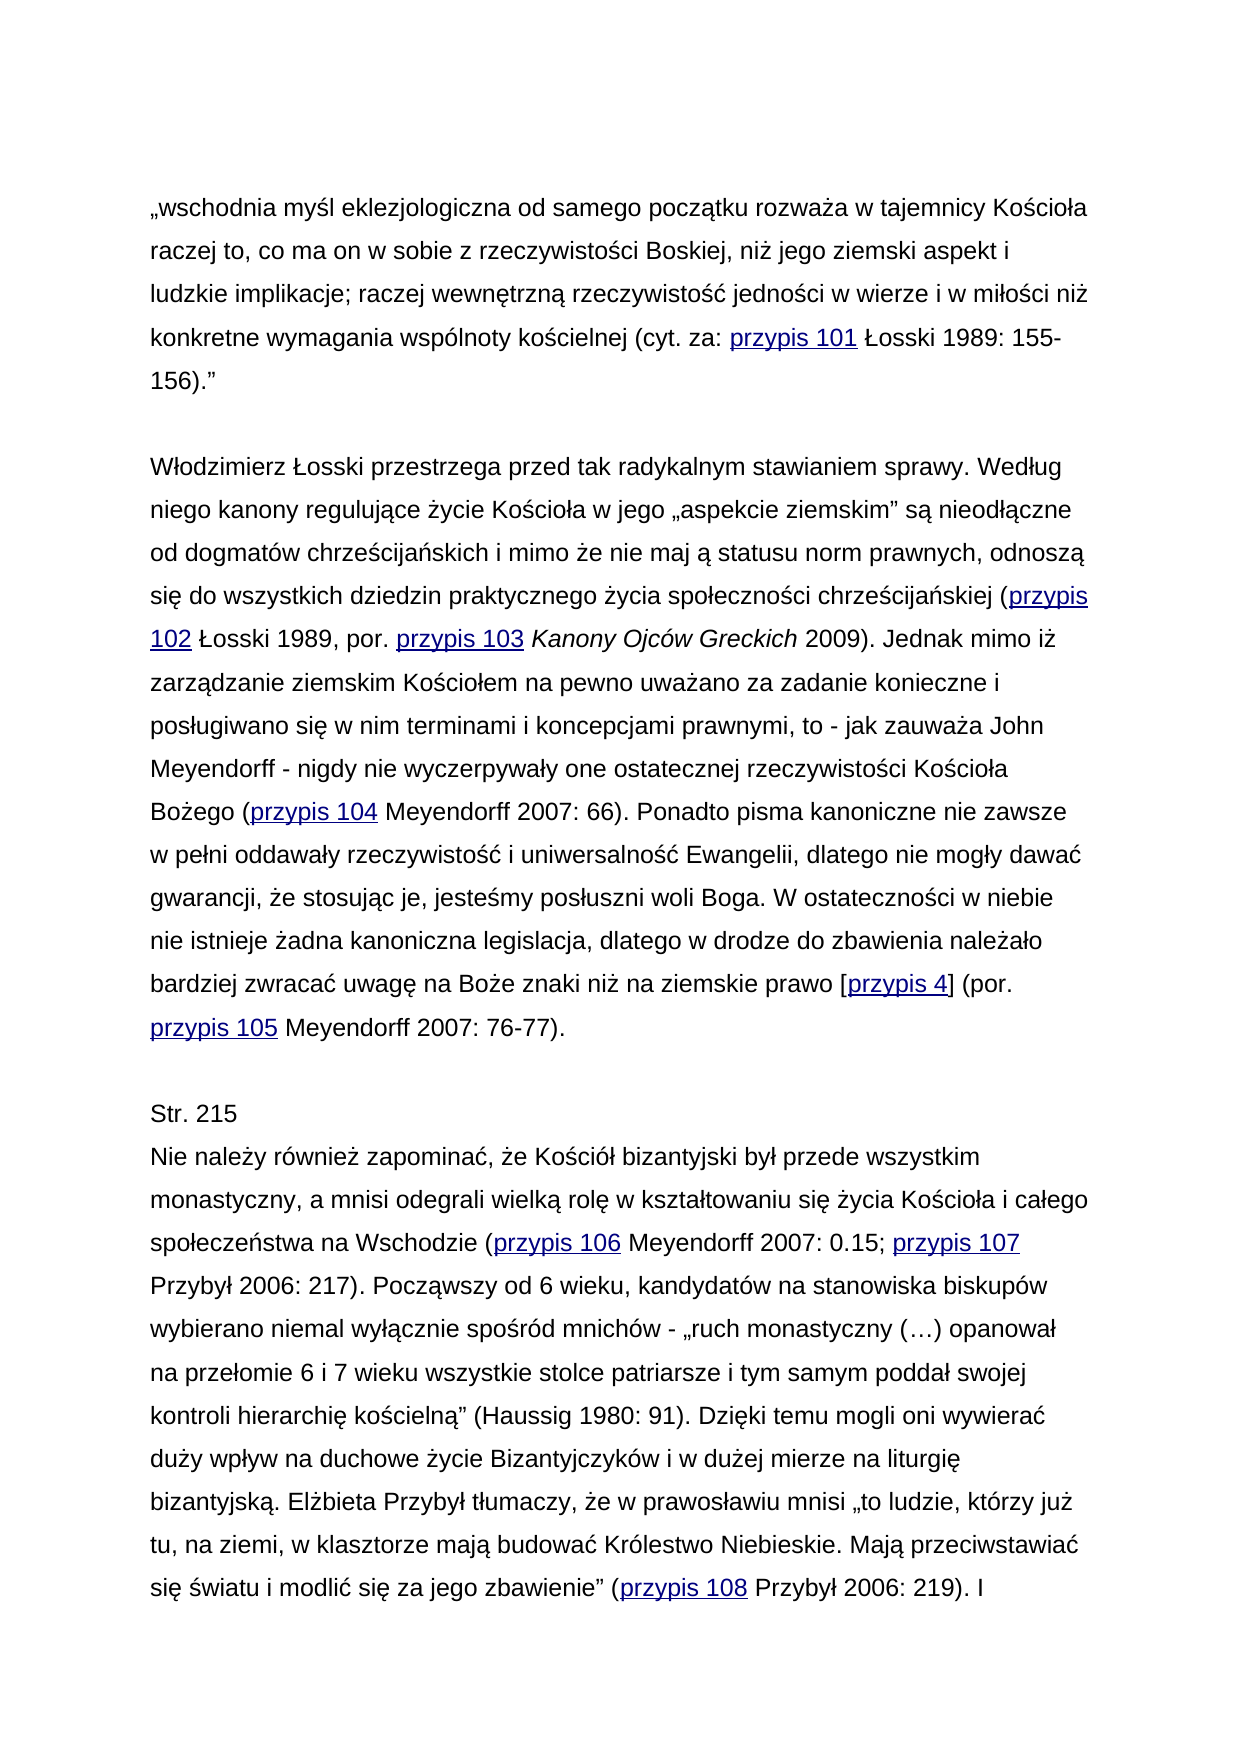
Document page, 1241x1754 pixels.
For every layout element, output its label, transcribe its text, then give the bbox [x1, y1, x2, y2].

text „wschodnia myśl eklezjologiczna od samego początku rozważa w tajemnicy Kościoła raczej to, co ma on w sobie z rzeczywistości Boskiej, niż jego ziemski aspekt i ludzkie implikacje; raczej wewnętrzną rzeczywistość jedności w wierze i w miłości niż konkretne wymagania wspólnoty kościelnej (cyt. za: przypis 101 Łosski 1989: 155-156).” [150, 193, 1090, 394]
text Włodzimierz Łosski przestrzega przed tak radykalnym stawianiem sprawy. Według niego kanony regulujące życie Kościoła w jego „aspekcie ziemskim” są nieodłączne od dogmatów chrześcijańskich i mimo że nie maj ą statusu norm prawnych, odnoszą się do wszystkich dziedzin praktycznego życia społeczności chrześcijańskiej (przypis 102 Łosski 1989, por. przypis 103 Kanony Ojców Greckich 2009). Jednak mimo iż zarządzanie ziemskim Kościołem na pewno uważano za zadanie konieczne i posługiwano się w nim terminami i koncepcjami prawnymi, to - jak zauważa John Meyendorff - nigdy nie wyczerpywały one ostatecznej rzeczywistości Kościoła Bożego (przypis 104 Meyendorff 2007: 66). Ponadto pisma kanoniczne nie zawsze w pełni oddawały rzeczywistość i uniwersalność Ewangelii, dlatego nie mogły dawać gwarancji, że stosując je, jesteśmy posłuszni woli Boga. W ostateczności w niebie nie istnieje żadna kanoniczna legislacja, dlatego w drodze do zbawienia należało bardziej zwracać uwagę na Boże znaki niż na ziemskie prawo [przypis 4] (por. przypis 105 Meyendorff 2007: 76-77). [150, 452, 1090, 1041]
text Nie należy również zapominać, że Kościół bizantyjski był przede wszystkim monastyczny, a mnisi odegrali wielką rolę w kształtowaniu się życia Kościoła i całego społeczeństwa na Wschodzie (przypis 106 Meyendorff 2007: 0.15; przypis 107 Przybył 2006: 217). Począwszy od 6 wieku, kandydatów na stanowiska biskupów wybierano niemal wyłącznie spośród mnichów - „ruch monastyczny (…) opanował na przełomie 6 i 7 wieku wszystkie stolce patriarsze i tym samym poddał swojej kontroli hierarchię kościelną” (Haussig 1980: 91). Dzięki temu mogli oni wywierać duży wpływ na duchowe życie Bizantyjczyków i w dużej mierze na liturgię bizantyjską. Elżbieta Przybył tłumaczy, że w prawosławiu mnisi „to ludzie, którzy już tu, na ziemi, w klasztorze mają budować Królestwo Niebieskie. Mają przeciwstawiać się światu i modlić się za jego zbawienie” (przypis 108 Przybył 2006: 219). I [150, 1142, 1090, 1602]
text Str. 215 [150, 1099, 1090, 1127]
